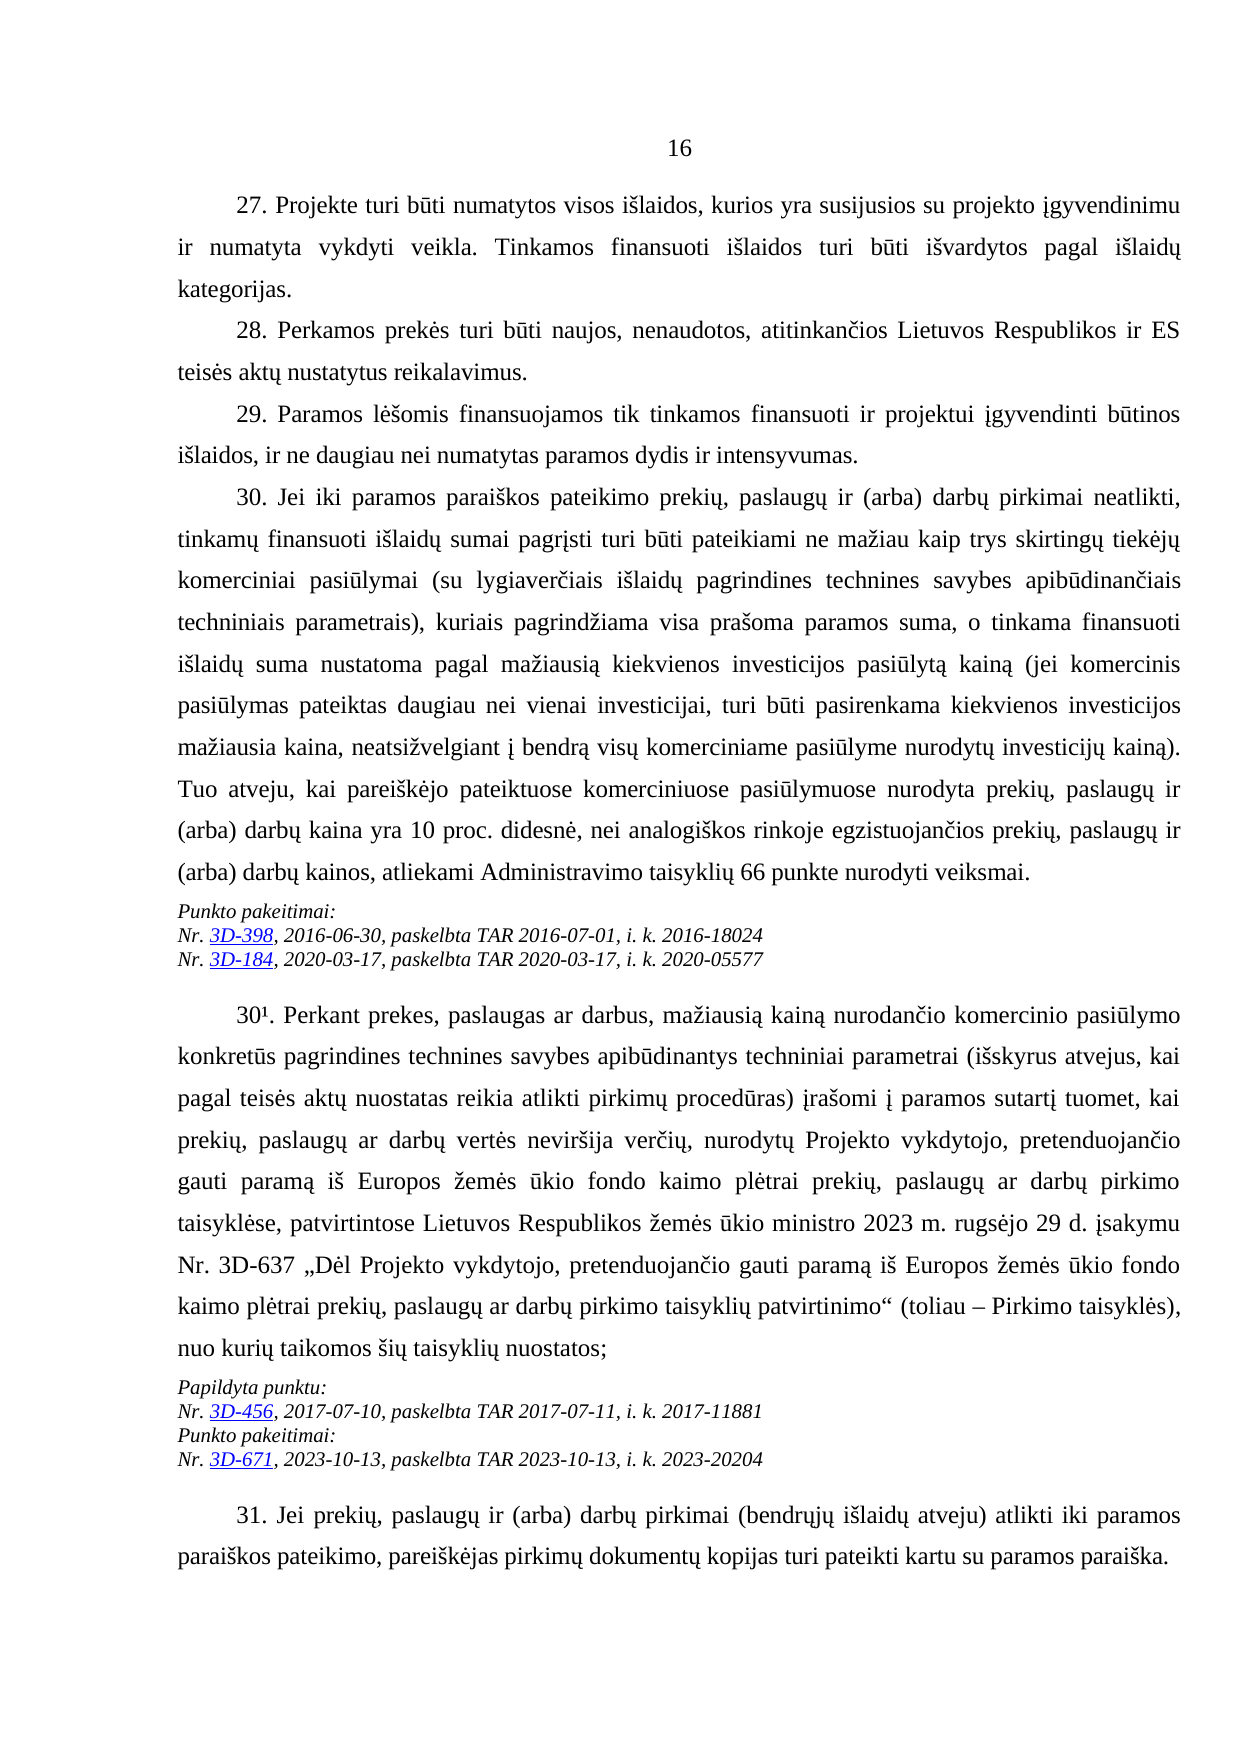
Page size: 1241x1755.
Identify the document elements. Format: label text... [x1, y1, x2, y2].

text 28. Perkamos prekės turi būti naujos, nenaudotos, atitinkančios Lietuvos Respublikos ir ES teisės aktų nustatytus reikalavimus. [177, 315, 1181, 386]
text Nr. 3D-184, 2020-03-17, paskelbta TAR 2020-03-17, i. k. 2020-05577 [177, 947, 1181, 971]
text 29. Paramos lėšomis finansuojamos tik tinkamos finansuoti ir projektui įgyvendinti būtinos išlaidos, ir ne daugiau nei numatytas paramos dydis ir intensyvumas. [177, 399, 1181, 469]
text 30¹. Perkant prekes, paslaugas ar darbus, mažiausią kainą nurodančio komercinio pasiūlymo konkretūs pagrindines technines savybes apibūdinantys techniniai parametrai (išskyrus atvejus, kai pagal teisės aktų nuostatas reikia atlikti pirkimų procedūras) įrašomi į paramos sutartį tuomet, kai prekių, paslaugų ar darbų vertės neviršija verčių, nurodytų Projekto vykdytojo, pretenduojančio gauti paramą iš Europos žemės ūkio fondo kaimo plėtrai prekių, paslaugų ar darbų pirkimo taisyklėse, patvirtintose Lietuvos Respublikos žemės ūkio ministro 2023 m. rugsėjo 29 d. įsakymu Nr. 3D-637 „Dėl Projekto vykdytojo, pretenduojančio gauti paramą iš Europos žemės ūkio fondo kaimo plėtrai prekių, paslaugų ar darbų pirkimo taisyklių patvirtinimo“ (toliau – Pirkimo taisyklės), nuo kurių taikomos šių taisyklių nuostatos; [177, 1000, 1181, 1362]
text 27. Projekte turi būti numatytos visos išlaidos, kurios yra susijusios su projekto įgyvendinimu ir numatyta vykdyti veikla. Tinkamos finansuoti išlaidos turi būti išvardytos pagal išlaidų kategorijas. [177, 190, 1181, 302]
text Papildyta punktu: [177, 1375, 1181, 1399]
text Nr. 3D-456, 2017-07-10, paskelbta TAR 2017-07-11, i. k. 2017-11881 [177, 1399, 1181, 1423]
text Punkto pakeitimai: [177, 1423, 1181, 1447]
text Nr. 3D-398, 2016-06-30, paskelbta TAR 2016-07-01, i. k. 2016-18024 [177, 923, 1181, 947]
text Punkto pakeitimai: [177, 899, 1181, 923]
text 30. Jei iki paramos paraiškos pateikimo prekių, paslaugų ir (arba) darbų pirkimai neatlikti, tinkamų finansuoti išlaidų sumai pagrįsti turi būti pateikiami ne mažiau kaip trys skirtingų tiekėjų komerciniai pasiūlymai (su lygiaverčiais išlaidų pagrindines technines savybes apibūdinančiais techniniais parametrais), kuriais pagrindžiama visa prašoma paramos suma, o tinkama finansuoti išlaidų suma nustatoma pagal mažiausią kiekvienos investicijos pasiūlytą kainą (jei komercinis pasiūlymas pateiktas daugiau nei vienai investicijai, turi būti pasirenkama kiekvienos investicijos mažiausia kaina, neatsižvelgiant į bendrą visų komerciniame pasiūlyme nurodytų investicijų kainą). Tuo atveju, kai pareiškėjo pateiktuose komerciniuose pasiūlymuose nurodyta prekių, paslaugų ir (arba) darbų kaina yra 10 proc. didesnė, nei analogiškos rinkoje egzistuojančios prekių, paslaugų ir (arba) darbų kainos, atliekami Administravimo taisyklių 66 punkte nurodyti veiksmai. [177, 482, 1181, 886]
text Nr. 3D-671, 2023-10-13, paskelbta TAR 2023-10-13, i. k. 2023-20204 [177, 1447, 1181, 1471]
text 31. Jei prekių, paslaugų ir (arba) darbų pirkimai (bendrųjų išlaidų atveju) atlikti iki paramos paraiškos pateikimo, pareiškėjas pirkimų dokumentų kopijas turi pateikti kartu su paramos paraiška. [177, 1500, 1181, 1570]
